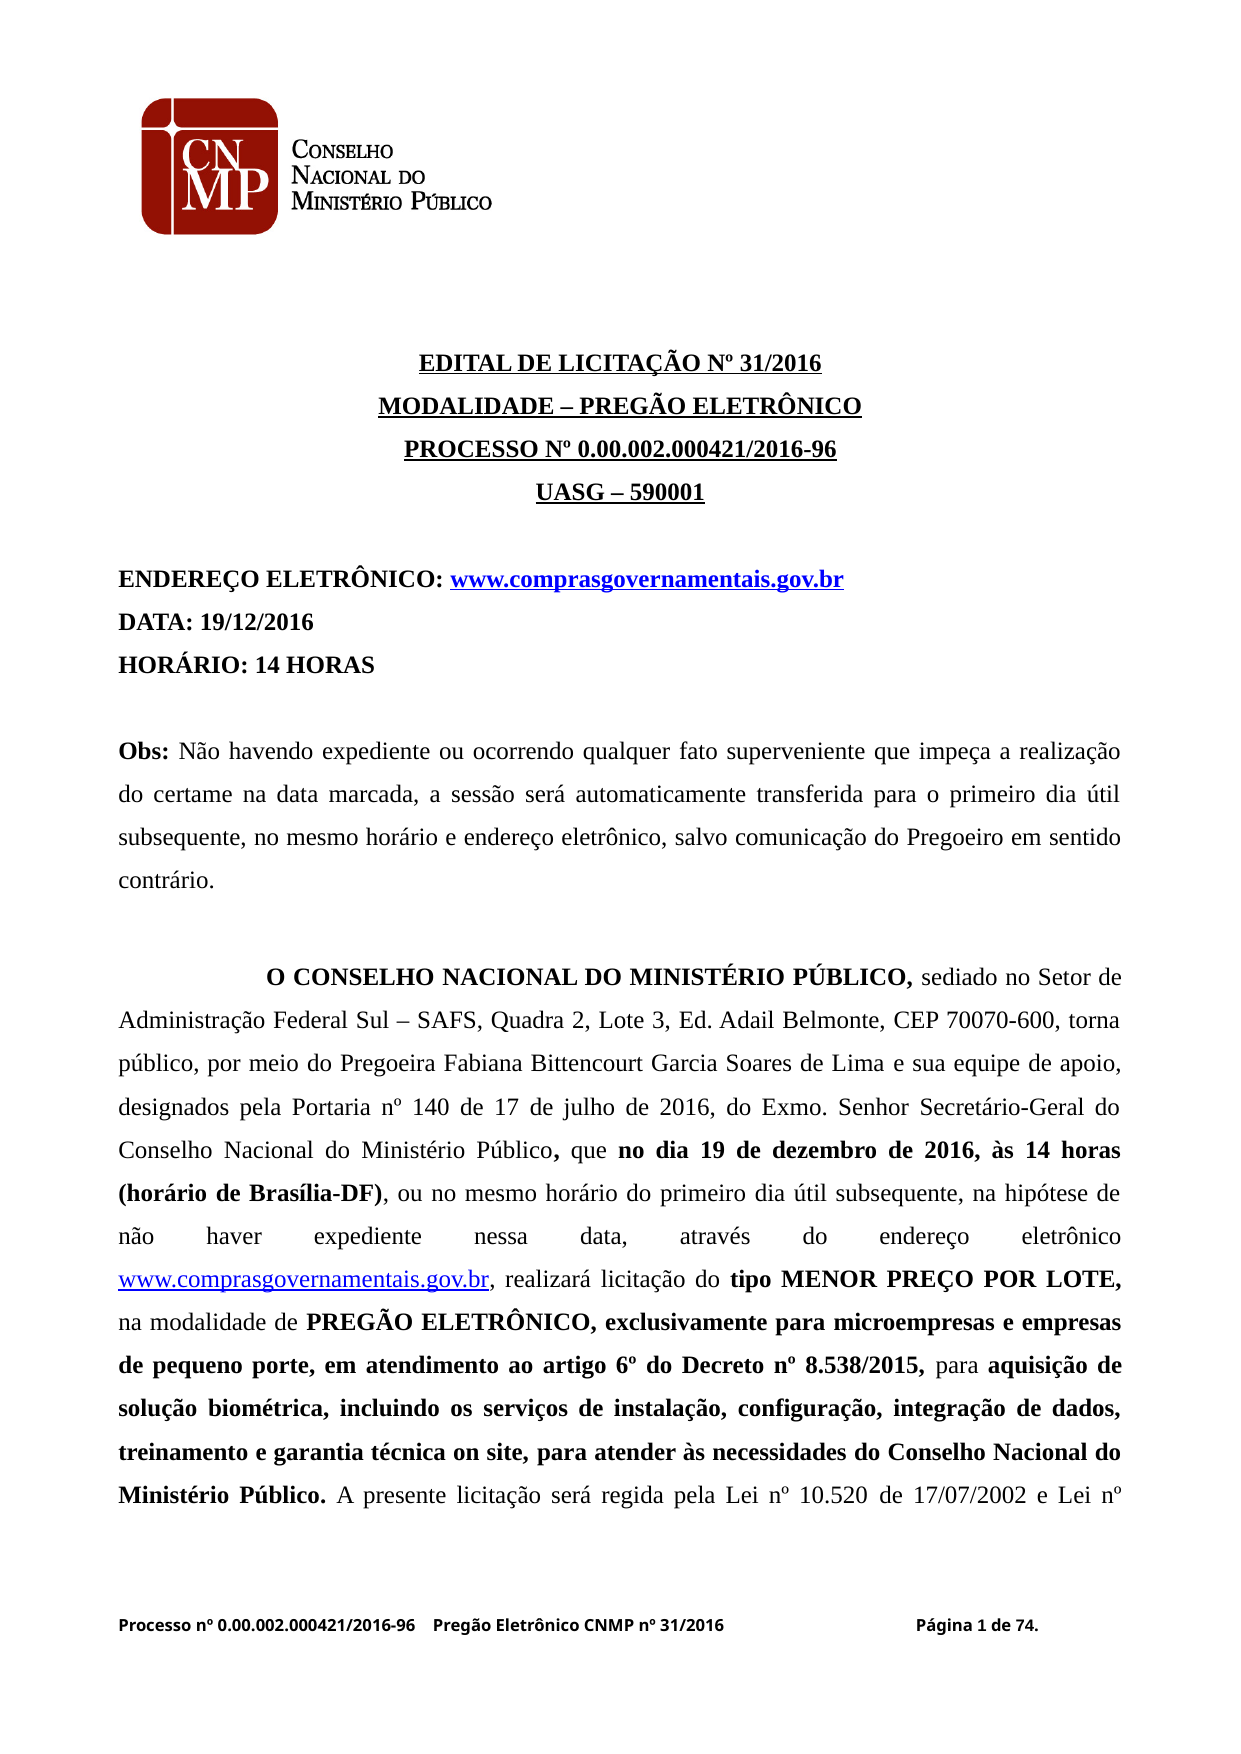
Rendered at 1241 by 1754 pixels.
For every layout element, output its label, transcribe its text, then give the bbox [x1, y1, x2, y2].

text DATA: 19/12/2016 [118, 607, 1122, 636]
picture [118, 76, 507, 256]
text ENDEREÇO ELETRÔNICO: www.comprasgovernamentais.gov.br [118, 564, 1122, 592]
text O CONSELHO NACIONAL DO MINISTÉRIO PÚBLICO, sediado no Setor de Administração Federal Sul – SAFS, Quadra 2, Lote 3, Ed. Adail Belmonte, CEP 70070-600, torna público, por meio do Pregoeira Fabiana Bittencourt Garcia Soares de Lima e sua equipe de apoio, designados pela Portaria nº 140 de 17 de julho de 2016, do Exmo. Senhor Secretário-Geral do Conselho Nacional do Ministério Público, que no dia 19 de dezembro de 2016, às 14 horas (horário de Brasília-DF), ou no mesmo horário do primeiro dia útil subsequente, na hipótese de não haver expediente nessa data, através do endereço eletrônico www.comprasgovernamentais.gov.br, realizará licitação do tipo MENOR PREÇO POR LOTE, na modalidade de PREGÃO ELETRÔNICO, exclusivamente para microempresas e empresas de pequeno porte, em atendimento ao artigo 6º do Decreto nº 8.538/2015, para aquisição de solução biométrica, incluindo os serviços de instalação, configuração, integração de dados, treinamento e garantia técnica on site, para atender às necessidades do Conselho Nacional do Ministério Público. A presente licitação será regida pela Lei nº 10.520 de 17/07/2002 e Lei nº [118, 962, 1122, 1508]
text EDITAL DE LICITAÇÃO Nº 31/2016 [118, 348, 1122, 377]
text MODALIDADE – PREGÃO ELETRÔNICO [118, 391, 1122, 420]
text Obs: Não havendo expediente ou ocorrendo qualquer fato superveniente que impeça a realização do certame na data marcada, a sessão será automaticamente transferida para o primeiro dia útil subsequente, no mesmo horário e endereço eletrônico, salvo comunicação do Pregoeiro em sentido contrário. [118, 736, 1122, 894]
text UASG – 590001 [118, 477, 1122, 506]
text PROCESSO Nº 0.00.002.000421/2016-96 [118, 434, 1122, 463]
text HORÁRIO: 14 HORAS [118, 650, 1122, 679]
